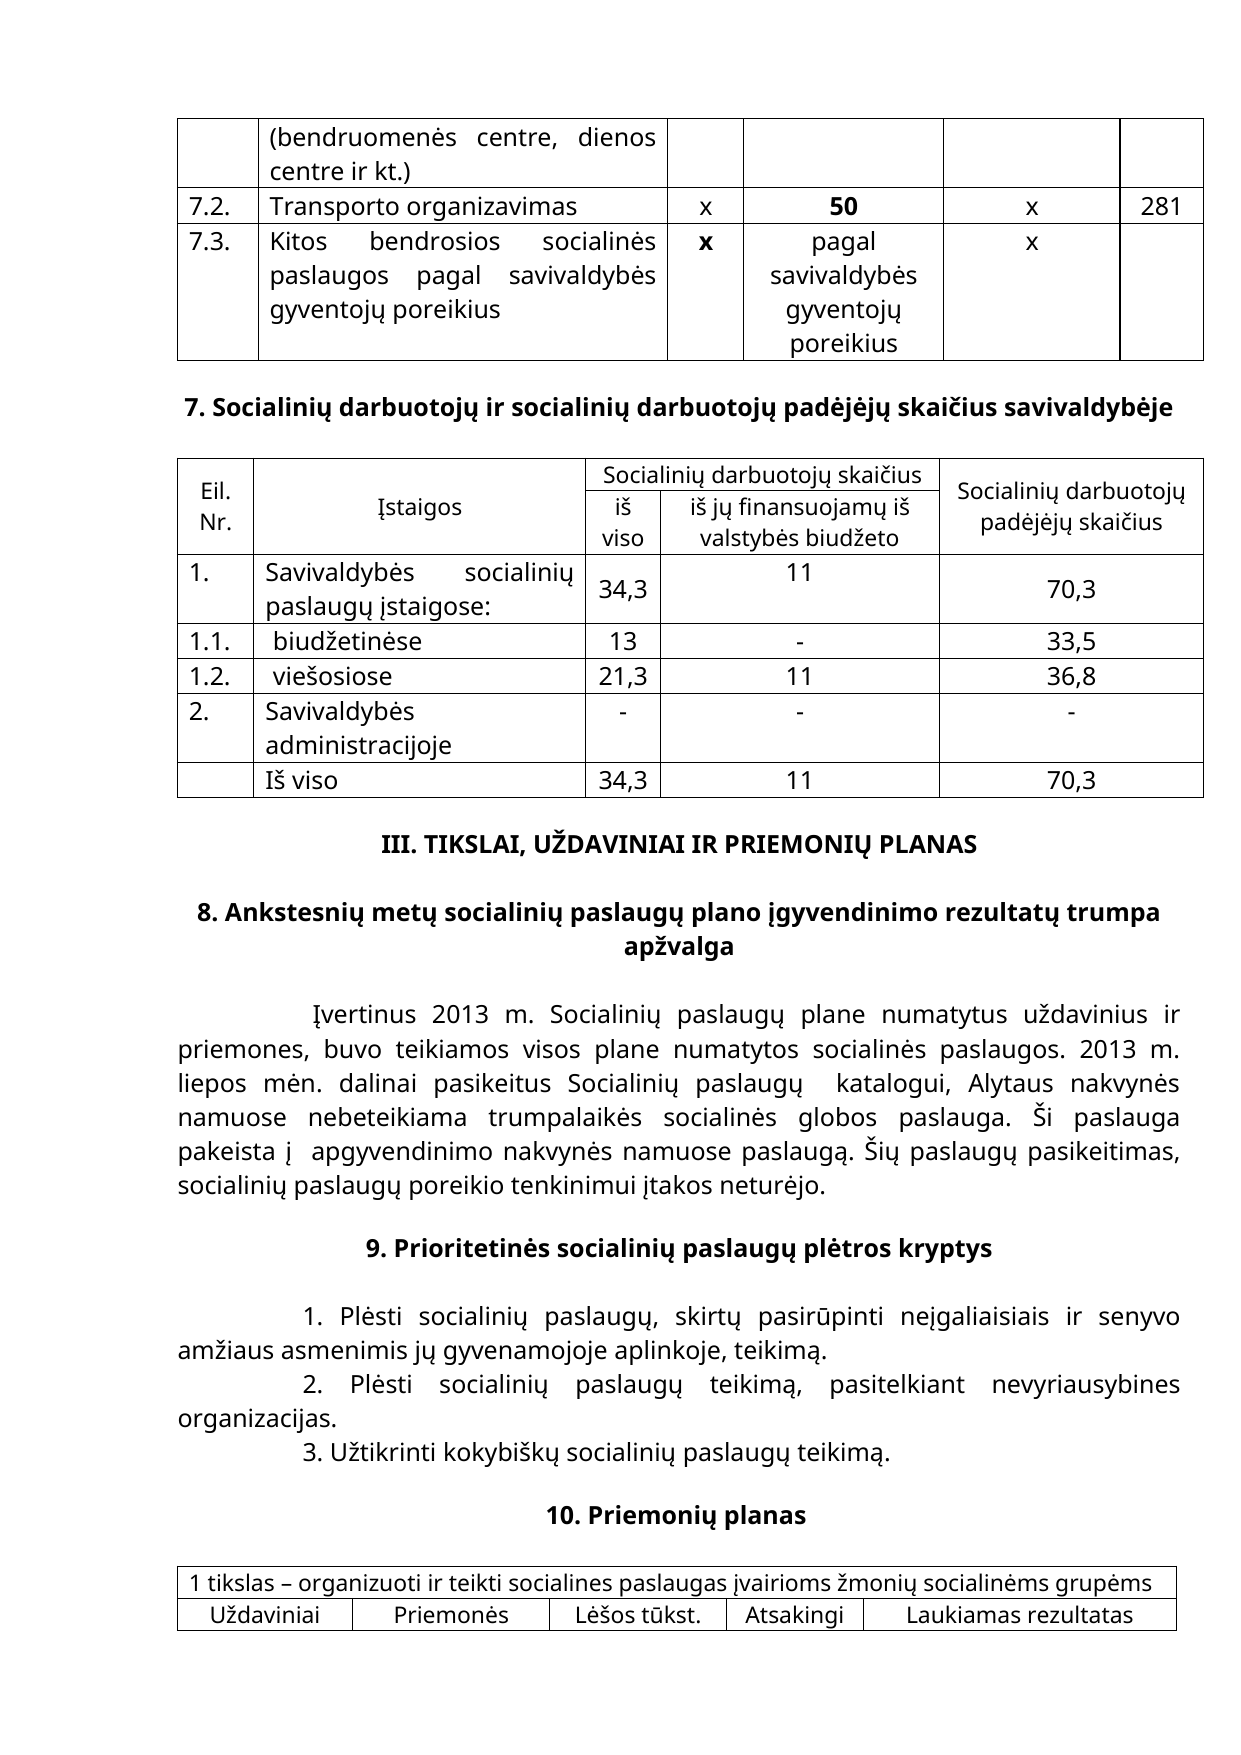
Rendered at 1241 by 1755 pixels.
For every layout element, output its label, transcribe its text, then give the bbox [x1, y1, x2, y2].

table_cell x [668, 224, 743, 360]
text III. TIKSLAI, UŽDAVINIAI IR PRIEMONIŲ PLANAS [177, 827, 1181, 861]
table_cell 11 [661, 555, 939, 623]
table_cell [668, 119, 743, 187]
table_cell 1.2. [178, 659, 253, 693]
table_cell 11 [661, 659, 939, 693]
table_cell Laukiamas rezultatas [864, 1599, 1176, 1630]
table_header Eil. Nr. [178, 459, 253, 553]
table_cell Iš viso [254, 763, 585, 797]
table_cell - [586, 694, 660, 762]
table_cell 50 [744, 188, 943, 222]
table_header Socialinių darbuotojų padėjėjų skaičius [940, 459, 1203, 553]
table_cell 34,3 [586, 763, 660, 797]
text 7. Socialinių darbuotojų ir socialinių darbuotojų padėjėjų skaičius savivaldybėje [177, 389, 1181, 423]
table_cell 2. [178, 694, 253, 762]
text 2. Plėsti socialinių paslaugų teikimą, pasitelkiant nevyriausybines organizacijas. [177, 1367, 1181, 1435]
table_cell Priemonės [353, 1599, 549, 1630]
table_cell - [940, 694, 1203, 762]
table_cell [944, 119, 1119, 187]
table_cell pagal savivaldybės gyventojų poreikius [744, 224, 943, 360]
table_cell 70,3 [940, 763, 1203, 797]
table_cell Lėšos tūkst. [550, 1599, 726, 1630]
table_cell x [944, 224, 1119, 360]
table_cell biudžetinėse [254, 624, 585, 658]
table_cell Savivaldybės socialinių paslaugų įstaigose: [254, 555, 585, 623]
table_cell Savivaldybės administracijoje [254, 694, 585, 762]
table_cell viešosiose [254, 659, 585, 693]
text 3. Užtikrinti kokybiškų socialinių paslaugų teikimą. [177, 1435, 1181, 1469]
table_cell [1121, 224, 1203, 360]
table_cell iš jų finansuojamų iš valstybės biudžeto [661, 491, 939, 553]
table_cell 7.2. [178, 188, 258, 222]
table_cell 11 [661, 763, 939, 797]
text 8. Ankstesnių metų socialinių paslaugų plano įgyvendinimo rezultatų trumpa apžvalga [177, 895, 1181, 963]
table_cell 21,3 [586, 659, 660, 693]
table_cell x [668, 188, 743, 222]
table_cell Atsakingi [727, 1599, 863, 1630]
table_cell (bendruomenės centre, dienos centre ir kt.) [259, 119, 667, 187]
table_cell - [661, 694, 939, 762]
table_cell 70,3 [940, 555, 1203, 623]
table_cell 1. [178, 555, 253, 623]
table_cell 36,8 [940, 659, 1203, 693]
table_cell [178, 119, 258, 187]
table_cell Transporto organizavimas [259, 188, 667, 222]
table_cell Kitos bendrosios socialinės paslaugos pagal savivaldybės gyventojų poreikius [259, 224, 667, 360]
table_cell - [661, 624, 939, 658]
text 10. Priemonių planas [177, 1497, 1181, 1532]
text 1. Plėsti socialinių paslaugų, skirtų pasirūpinti neįgaliaisiais ir senyvo amžiaus asmenimis jų gyvenamojoje aplinkoje, teikimą. [177, 1298, 1181, 1367]
table_cell 1.1. [178, 624, 253, 658]
table_cell [178, 763, 253, 797]
table_header Socialinių darbuotojų skaičius [586, 459, 939, 490]
table_cell [1121, 119, 1203, 187]
table_cell Uždaviniai [178, 1599, 352, 1630]
text 9. Prioritetinės socialinių paslaugų plėtros kryptys [177, 1230, 1181, 1264]
text Įvertinus 2013 m. Socialinių paslaugų plane numatytus uždavinius ir priemones, buvo teikiamos visos plane numatytos socialinės paslaugos. 2013 m. liepos mėn. dalinai pasikeitus Socialinių paslaugų katalogui, Alytaus nakvynės namuose nebeteikiama trumpalaikės socialinės globos paslauga. Ši paslauga pakeista į apgyvendinimo nakvynės namuose paslaugą. Šių paslaugų pasikeitimas, socialinių paslaugų poreikio tenkinimui įtakos neturėjo. [177, 997, 1181, 1202]
table_cell 34,3 [586, 555, 660, 623]
table_cell [744, 119, 943, 187]
table_cell iš viso [586, 491, 660, 553]
table_cell 281 [1121, 188, 1203, 222]
table_cell 7.3. [178, 224, 258, 360]
table_cell x [944, 188, 1119, 222]
table_cell 33,5 [940, 624, 1203, 658]
table_header Įstaigos [254, 459, 585, 553]
table_header 1 tikslas – organizuoti ir teikti socialines paslaugas įvairioms žmonių socialinėms grupėms [178, 1567, 1176, 1598]
table_cell 13 [586, 624, 660, 658]
